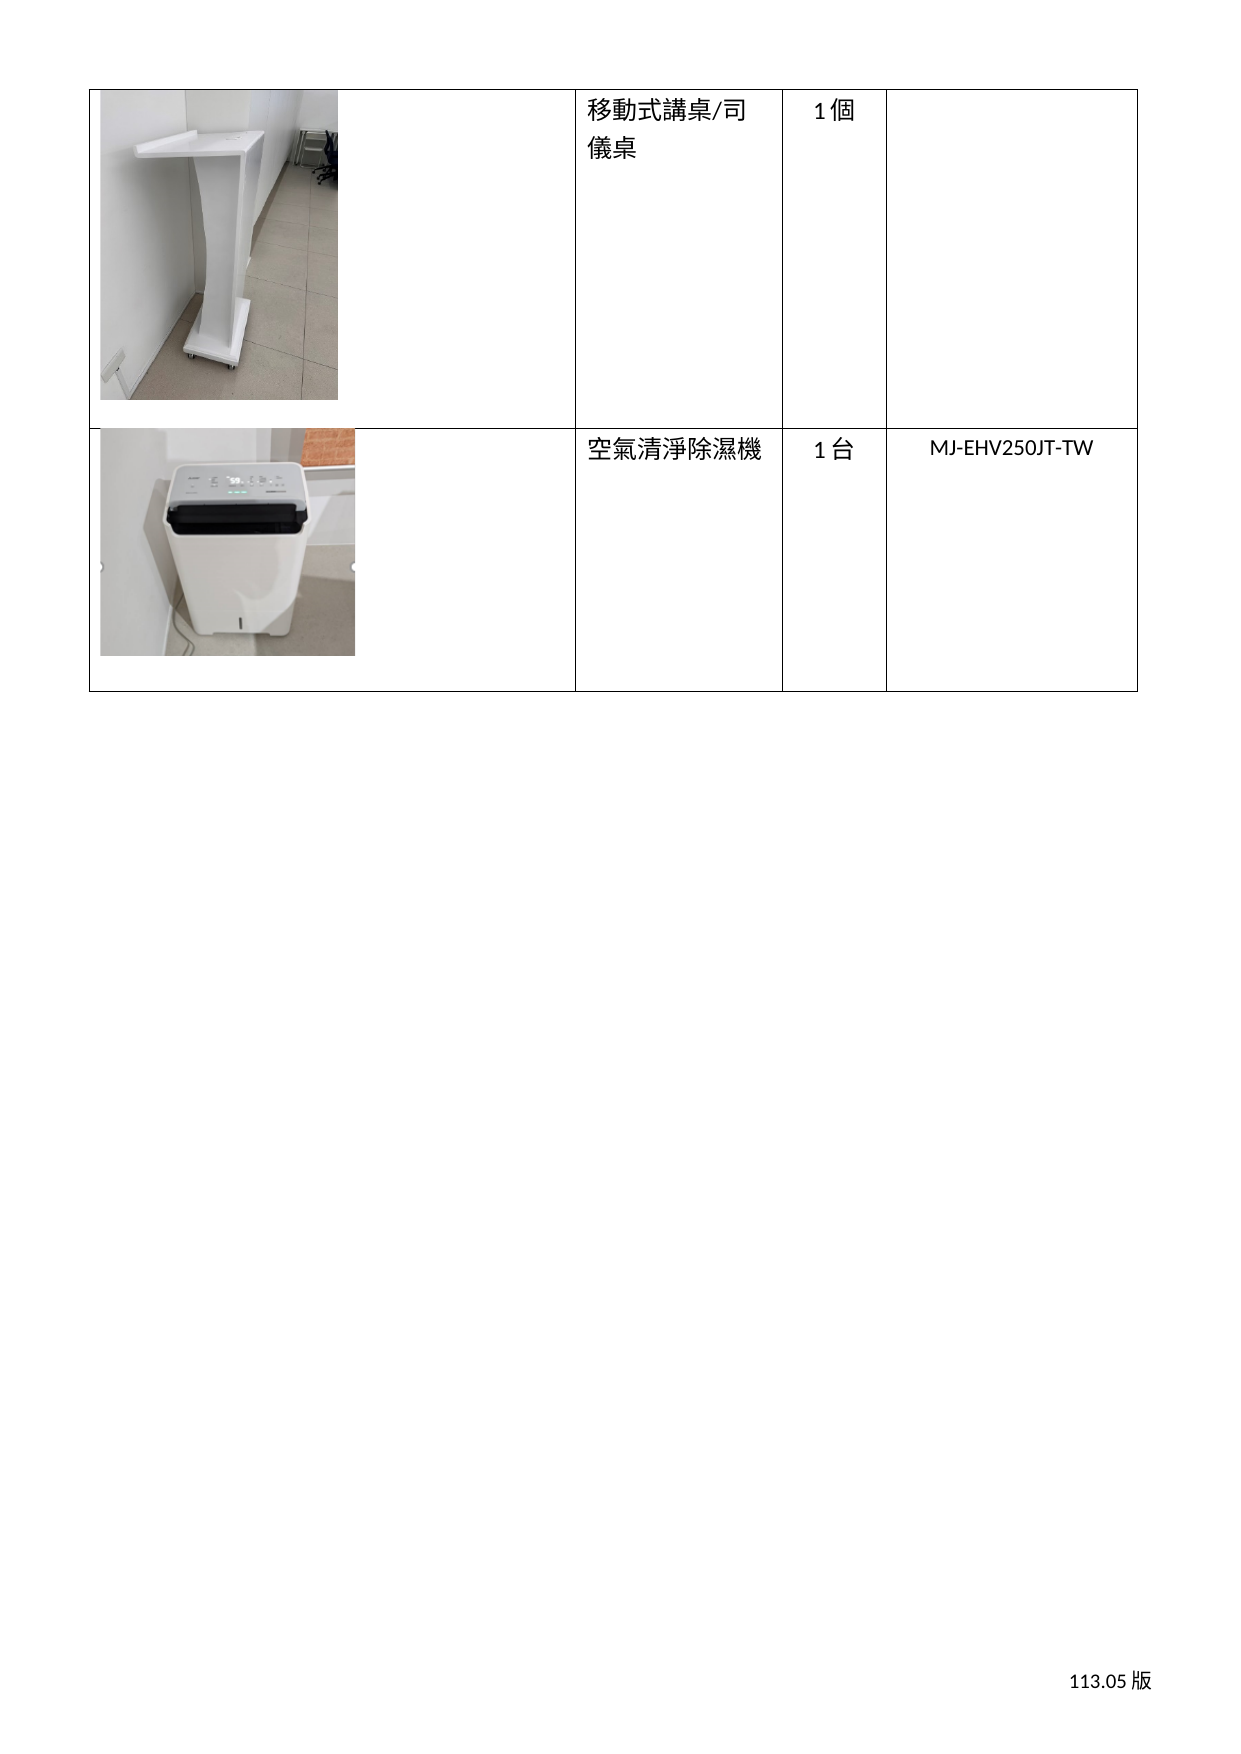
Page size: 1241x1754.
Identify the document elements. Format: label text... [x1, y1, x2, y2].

table_cell [90, 90, 575, 428]
table_cell 1台 [783, 429, 886, 691]
table_cell 1個 [783, 90, 886, 428]
picture [100, 428, 356, 656]
table_cell [90, 429, 575, 691]
table_cell 空氣清淨除濕機 [576, 429, 782, 691]
table_cell 移動式講桌/司儀桌 [576, 90, 782, 428]
table_cell [887, 90, 1137, 428]
picture [100, 90, 338, 400]
table_cell MJ-EHV250JT-TW [887, 429, 1137, 691]
